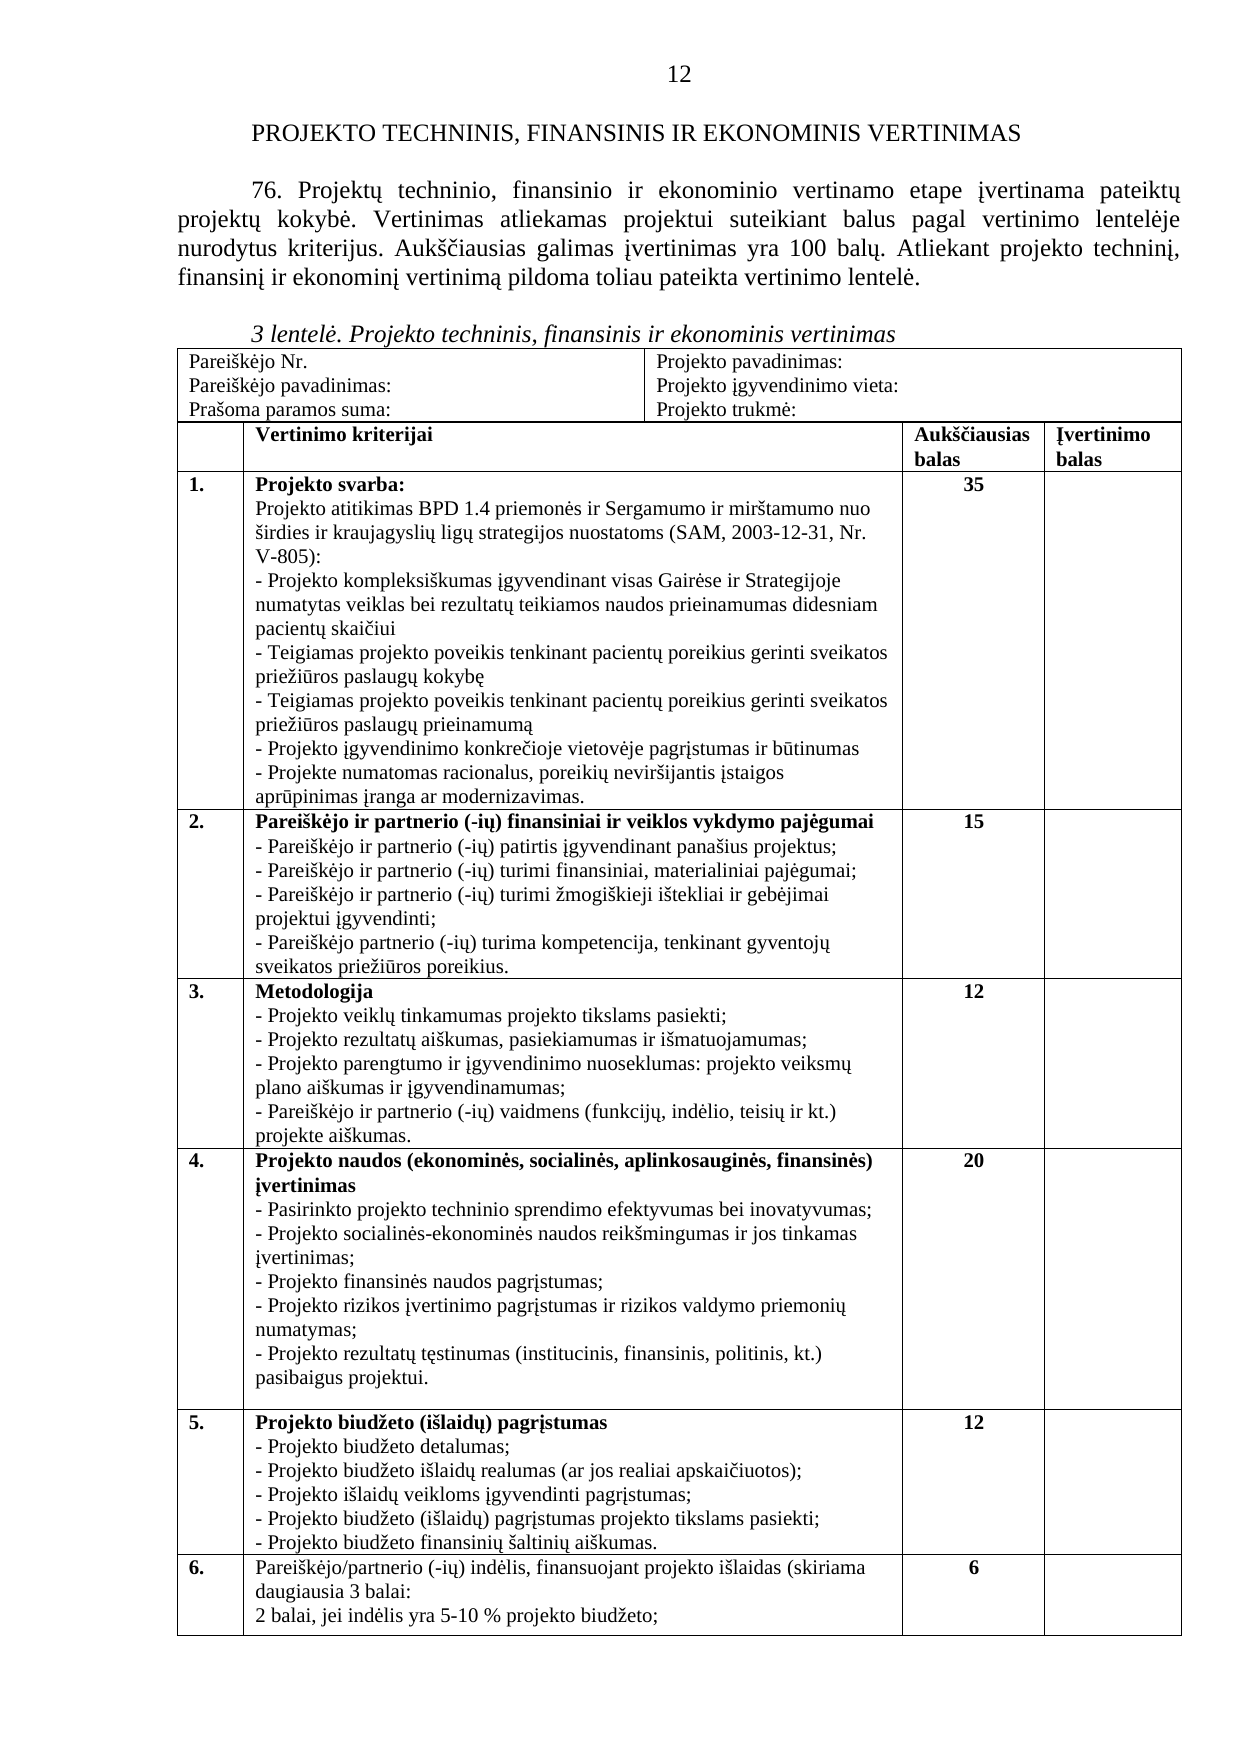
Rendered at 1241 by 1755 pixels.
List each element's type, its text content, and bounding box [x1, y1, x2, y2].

table_header Pareiškėjo Nr. Pareiškėjo pavadinimas: Prašoma paramos suma: [178, 349, 644, 421]
table_cell [178, 423, 243, 471]
table_cell 35 [903, 472, 1044, 808]
table_cell Aukščiausias balas [903, 423, 1044, 471]
table_cell 6 [903, 1555, 1044, 1635]
table_cell 6. [178, 1555, 243, 1635]
table_cell 5. [178, 1410, 243, 1554]
table_cell Vertinimo kriterijai [244, 423, 902, 471]
table_cell 1. [178, 472, 243, 808]
table_cell [1045, 472, 1181, 808]
table_cell [1045, 1149, 1181, 1409]
table_cell [1045, 1410, 1181, 1554]
text 3 lentelė. Projekto techninis, finansinis ir ekonominis vertinimas [177, 319, 1181, 348]
table_cell Pareiškėjo/partnerio (-ių) indėlis, finansuojant projekto išlaidas (skiriama daugiausia 3 balai: 2 balai, jei indėlis yra 5-10 % projekto biudžeto; [244, 1555, 902, 1635]
table_cell [1045, 979, 1181, 1147]
table_cell 15 [903, 810, 1044, 978]
table_cell Įvertinimo balas [1045, 423, 1181, 471]
table_cell Metodologija - Projekto veiklų tinkamumas projekto tikslams pasiekti; - Projekto rezultatų aiškumas, pasiekiamumas ir išmatuojamumas; - Projekto parengtumo ir įgyvendinimo nuoseklumas: projekto veiksmų plano aiškumas ir įgyvendinamumas; - Pareiškėjo ir partnerio (-ių) vaidmens (funkcijų, indėlio, teisių ir kt.) projekte aiškumas. [244, 979, 902, 1147]
text 76. Projektų techninio, finansinio ir ekonominio vertinamo etape įvertinama pateiktų projektų kokybė. Vertinimas atliekamas projektui suteikiant balus pagal vertinimo lentelėje nurodytus kriterijus. Aukščiausias galimas įvertinimas yra 100 balų. Atliekant projekto techninį, finansinį ir ekonominį vertinimą pildoma toliau pateikta vertinimo lentelė. [177, 176, 1181, 291]
table_cell 2. [178, 810, 243, 978]
table_cell Projekto biudžeto (išlaidų) pagrįstumas - Projekto biudžeto detalumas; - Projekto biudžeto išlaidų realumas (ar jos realiai apskaičiuotos); - Projekto išlaidų veikloms įgyvendinti pagrįstumas; - Projekto biudžeto (išlaidų) pagrįstumas projekto tikslams pasiekti; - Projekto biudžeto finansinių šaltinių aiškumas. [244, 1410, 902, 1554]
table_cell [1045, 810, 1181, 978]
table_cell [1045, 1555, 1181, 1635]
table_cell 12 [903, 1410, 1044, 1554]
table_cell Projekto naudos (ekonominės, socialinės, aplinkosauginės, finansinės) įvertinimas - Pasirinkto projekto techninio sprendimo efektyvumas bei inovatyvumas; - Projekto socialinės-ekonominės naudos reikšmingumas ir jos tinkamas įvertinimas; - Projekto finansinės naudos pagrįstumas; - Projekto rizikos įvertinimo pagrįstumas ir rizikos valdymo priemonių numatymas; - Projekto rezultatų tęstinumas (institucinis, finansinis, politinis, kt.) pasibaigus projektui. [244, 1149, 902, 1409]
table_header Projekto pavadinimas: Projekto įgyvendinimo vieta: Projekto trukmė: [645, 349, 1181, 421]
table_cell Pareiškėjo ir partnerio (-ių) finansiniai ir veiklos vykdymo pajėgumai - Pareiškėjo ir partnerio (-ių) patirtis įgyvendinant panašius projektus; - Pareiškėjo ir partnerio (-ių) turimi finansiniai, materialiniai pajėgumai; - Pareiškėjo ir partnerio (-ių) turimi žmogiškieji ištekliai ir gebėjimai projektui įgyvendinti; - Pareiškėjo partnerio (-ių) turima kompetencija, tenkinant gyventojų sveikatos priežiūros poreikius. [244, 810, 902, 978]
table_cell 3. [178, 979, 243, 1147]
text PROJEKTO TECHNINIS, FINANSINIS IR EKONOMINIS VERTINIMAS [177, 118, 1181, 147]
table_cell 4. [178, 1149, 243, 1409]
table_cell 20 [903, 1149, 1044, 1409]
table_cell 12 [903, 979, 1044, 1147]
table_cell Projekto svarba: Projekto atitikimas BPD 1.4 priemonės ir Sergamumo ir mirštamumo nuo širdies ir kraujagyslių ligų strategijos nuostatoms (SAM, 2003-12-31, Nr. V-805): - Projekto kompleksiškumas įgyvendinant visas Gairėse ir Strategijoje numatytas veiklas bei rezultatų teikiamos naudos prieinamumas didesniam pacientų skaičiui - Teigiamas projekto poveikis tenkinant pacientų poreikius gerinti sveikatos priežiūros paslaugų kokybę - Teigiamas projekto poveikis tenkinant pacientų poreikius gerinti sveikatos priežiūros paslaugų prieinamumą - Projekto įgyvendinimo konkrečioje vietovėje pagrįstumas ir būtinumas - Projekte numatomas racionalus, poreikių neviršijantis įstaigos aprūpinimas įranga ar modernizavimas. [244, 472, 902, 808]
